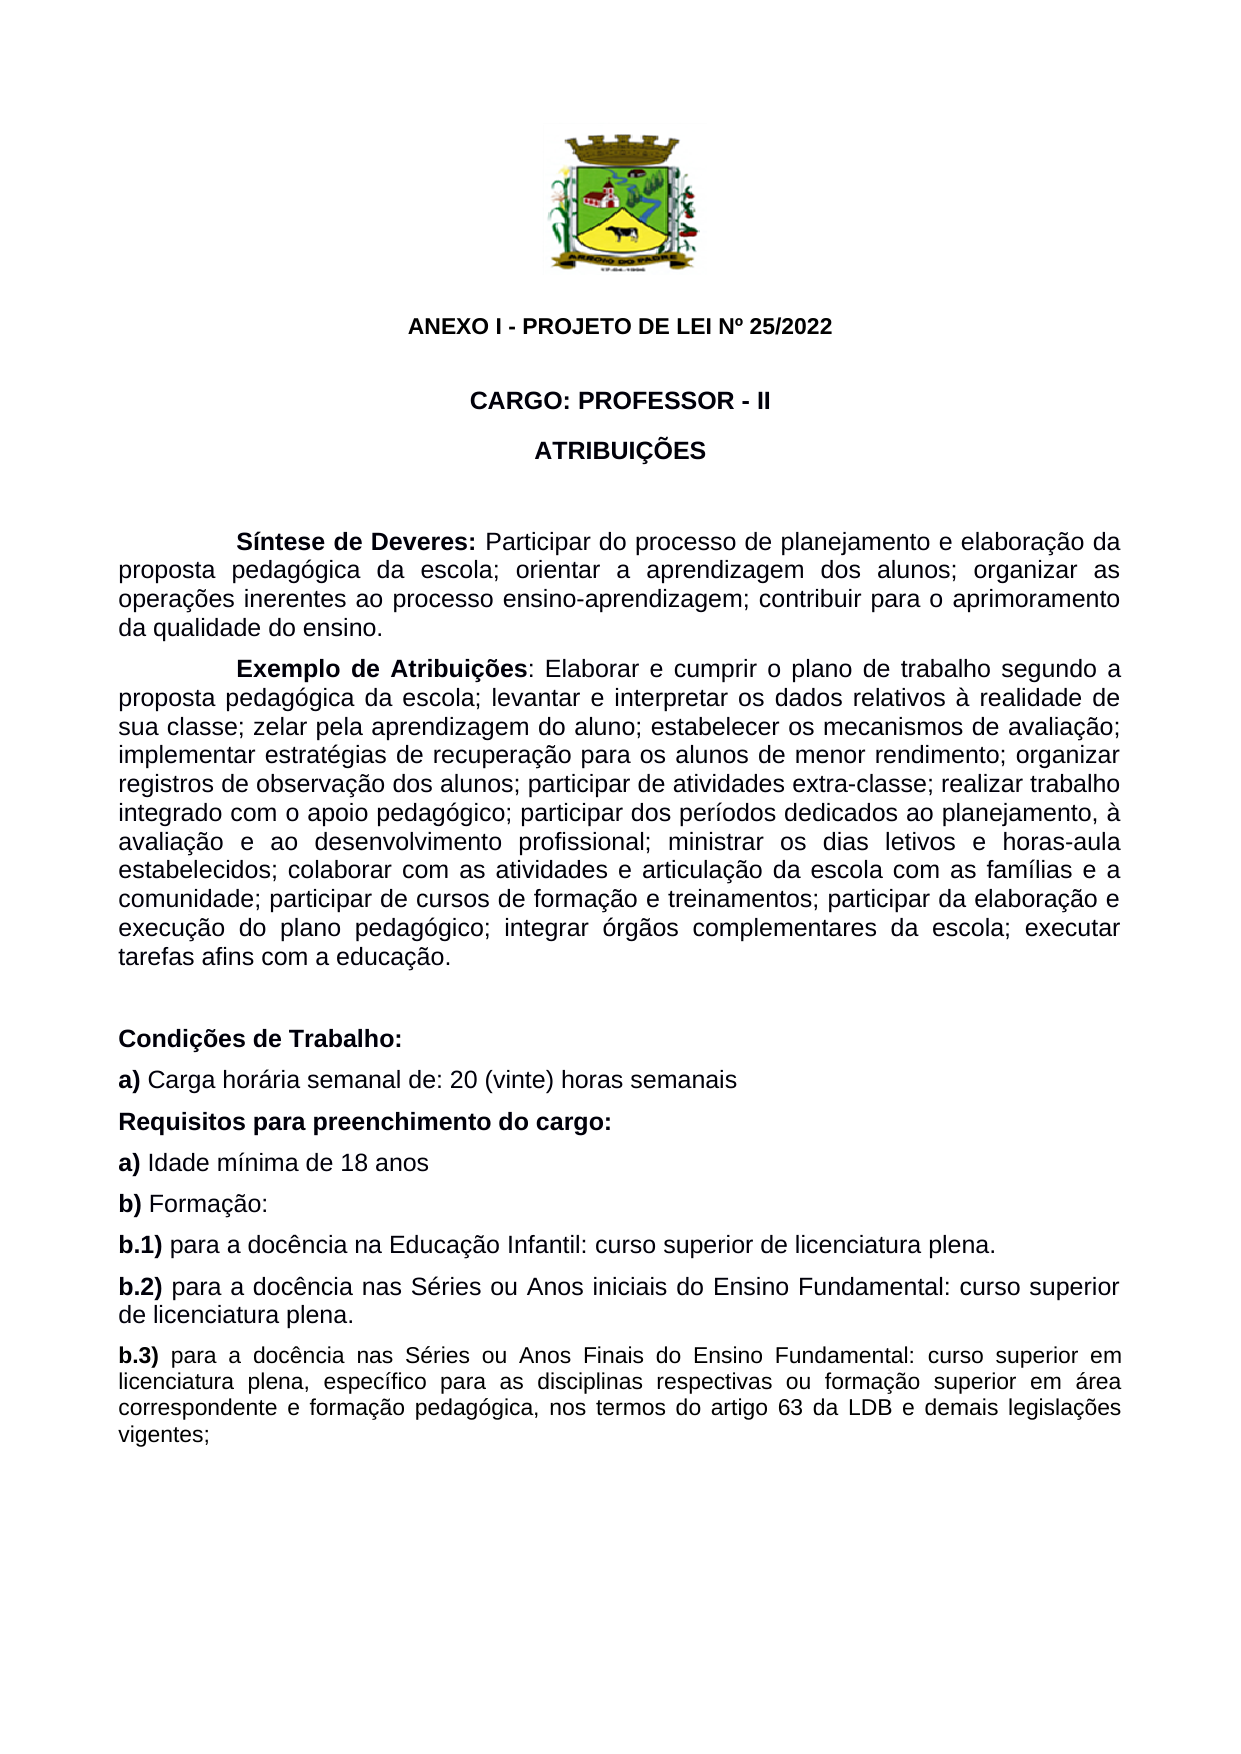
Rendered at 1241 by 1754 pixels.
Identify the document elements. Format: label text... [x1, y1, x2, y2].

text b.1) para a docência na Educação Infantil: curso superior de licenciatura plena. [118, 1230, 1122, 1259]
picture [541, 121, 708, 275]
text ATRIBUIÇÕES [118, 436, 1122, 464]
text CARGO: PROFESSOR - II [118, 386, 1122, 415]
text b.3) para a docência nas Séries ou Anos Finais do Ensino Fundamental: curso superior em licenciatura plena, específico para as disciplinas respectivas ou formação superior em área correspondente e formação pedagógica, nos termos do artigo 63 da LDB e demais legislações vigentes; [118, 1342, 1122, 1447]
text Exemplo de Atribuições: Elaborar e cumprir o plano de trabalho segundo a proposta pedagógica da escola; levantar e interpretar os dados relativos à realidade de sua classe; zelar pela aprendizagem do aluno; estabelecer os mecanismos de avaliação; implementar estratégias de recuperação para os alunos de menor rendimento; organizar registros de observação dos alunos; participar de atividades extra-classe; realizar trabalho integrado com o apoio pedagógico; participar dos períodos dedicados ao planejamento, à avaliação e ao desenvolvimento profissional; ministrar os dias letivos e horas-aula estabelecidos; colaborar com as atividades e articulação da escola com as famílias e a comunidade; participar de cursos de formação e treinamentos; participar da elaboração e execução do plano pedagógico; integrar órgãos complementares da escola; executar tarefas afins com a educação. [118, 654, 1122, 970]
text Síntese de Deveres: Participar do processo de planejamento e elaboração da proposta pedagógica da escola; orientar a aprendizagem dos alunos; organizar as operações inerentes ao processo ensino-aprendizagem; contribuir para o aprimoramento da qualidade do ensino. [118, 527, 1122, 642]
text a) Carga horária semanal de: 20 (vinte) horas semanais [118, 1065, 1122, 1094]
text b.2) para a docência nas Séries ou Anos iniciais do Ensino Fundamental: curso superior de licenciatura plena. [118, 1272, 1122, 1329]
text a) Idade mínima de 18 anos [118, 1148, 1122, 1177]
subtitle ANEXO I - PROJETO DE LEI Nº 25/2022 [118, 313, 1122, 339]
text b) Formação: [118, 1189, 1122, 1218]
text Requisitos para preenchimento do cargo: [118, 1107, 1122, 1135]
text Condições de Trabalho: [118, 1024, 1122, 1053]
